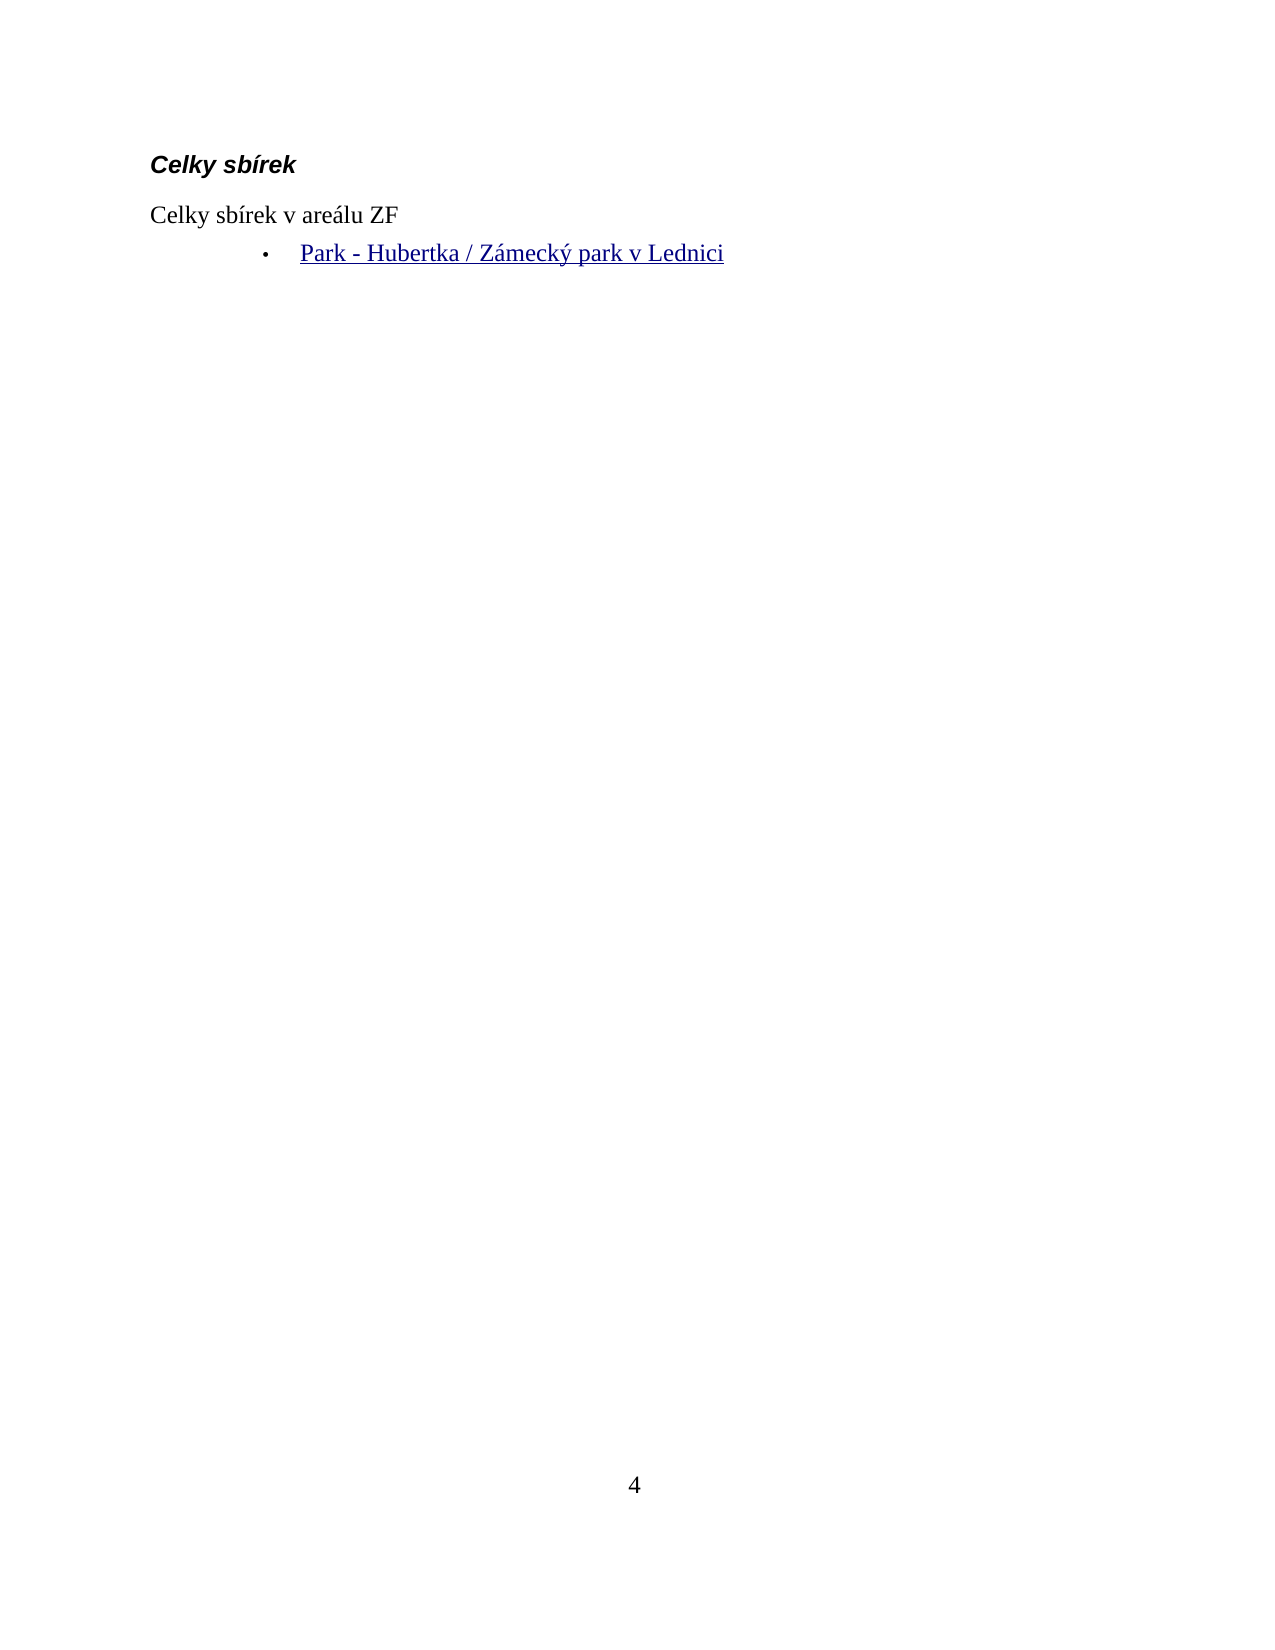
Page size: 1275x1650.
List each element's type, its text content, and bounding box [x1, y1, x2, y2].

text Celky sbírek v areálu ZF [150, 200, 1125, 229]
list Park - Hubertka / Zámecký park v Lednici [262, 238, 1125, 266]
subtitle Celky sbírek [150, 150, 1125, 178]
